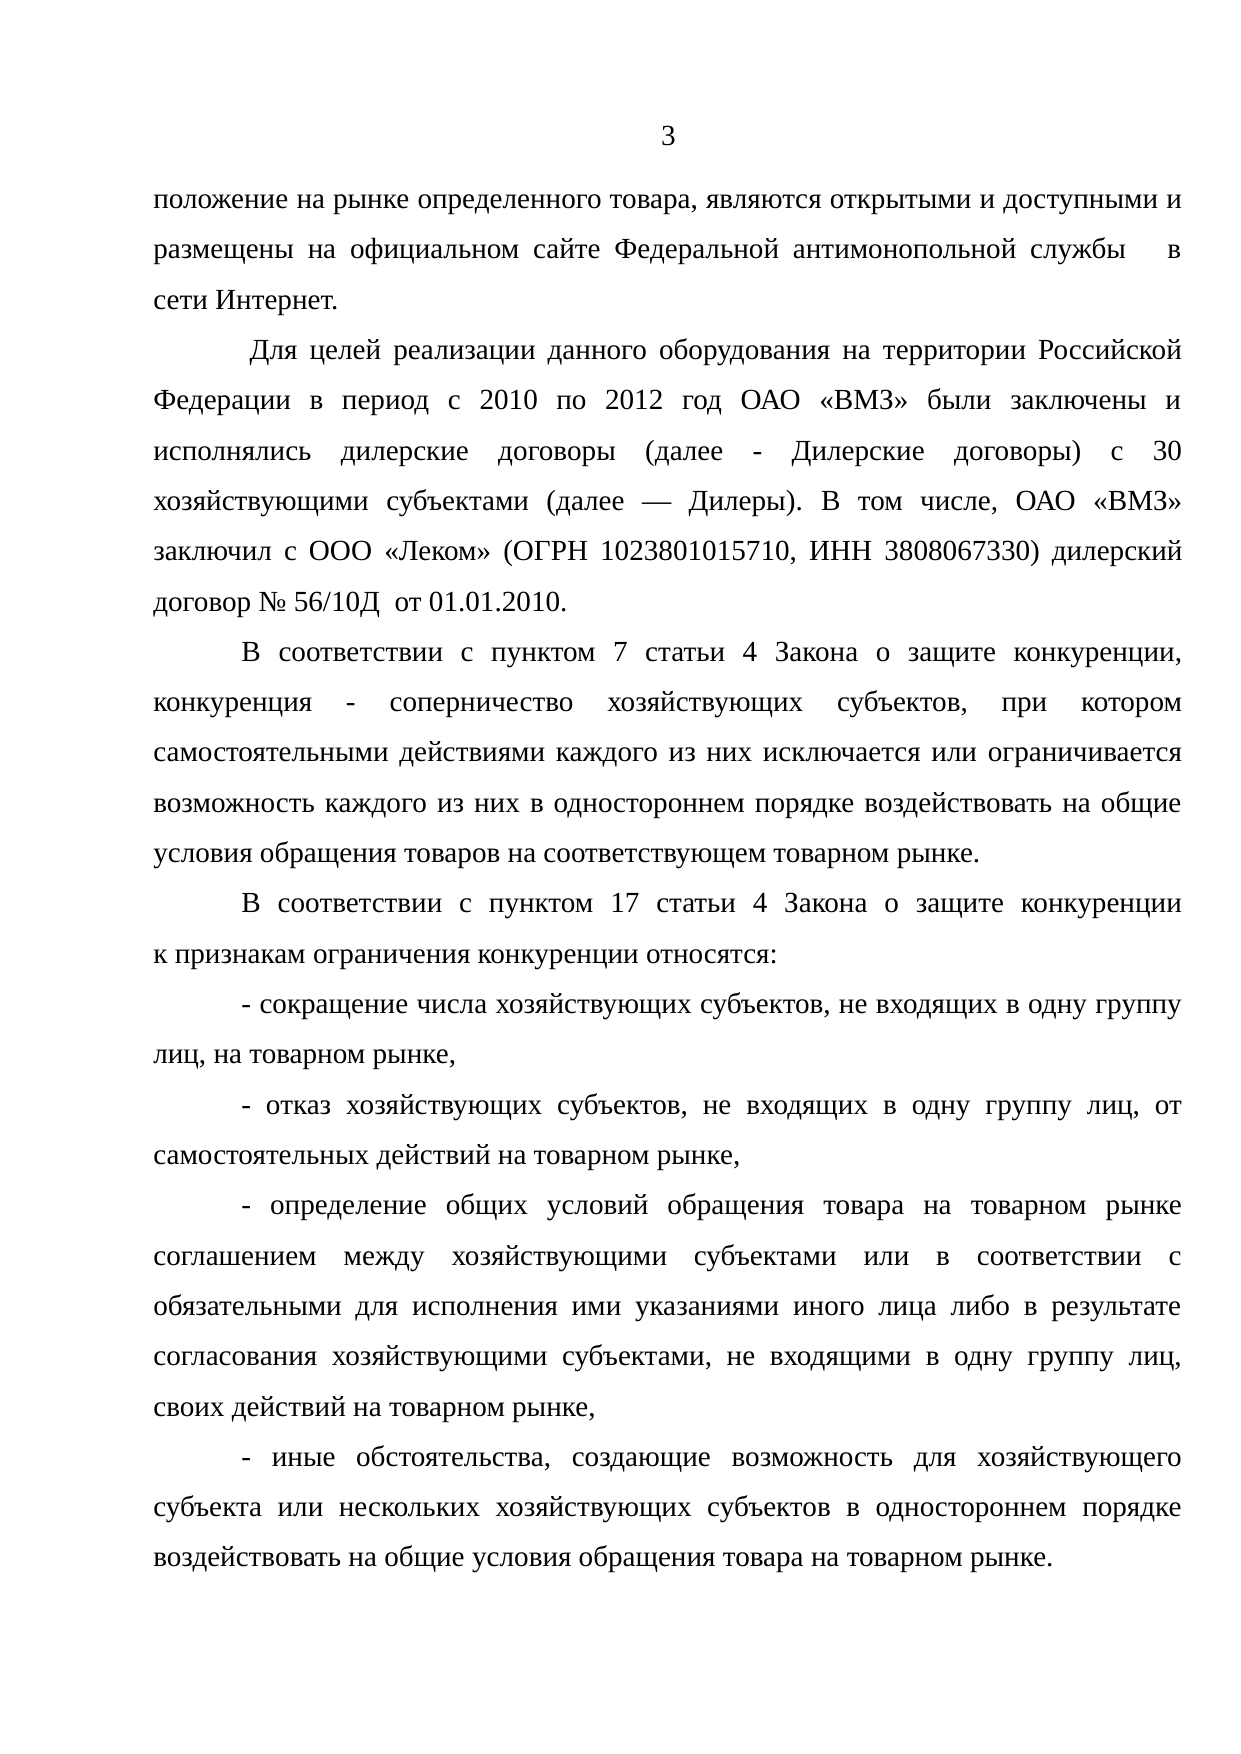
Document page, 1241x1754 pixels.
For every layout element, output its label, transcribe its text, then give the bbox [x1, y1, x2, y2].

text Для целей реализации данного оборудования на территории Российской Федерации в период с 2010 по 2012 год ОАО «ВМЗ» были заключены и исполнялись дилерские договоры (далее - Дилерские договоры) с 30 хозяйствующими субъектами (далее — Дилеры). В том числе, ОАО «ВМЗ» заключил с ООО «Леком» (ОГРН 1023801015710, ИНН 3808067330) дилерский договор № 56/10Д от 01.01.2010. [153, 332, 1183, 617]
text В соответствии с пунктом 17 статьи 4 Закона о защите конкуренции к признакам ограничения конкуренции относятся: [153, 886, 1183, 969]
text - сокращение числа хозяйствующих субъектов, не входящих в одну группу лиц, на товарном рынке, [153, 986, 1183, 1070]
text - отказ хозяйствующих субъектов, не входящих в одну группу лиц, от самостоятельных действий на товарном рынке, [153, 1087, 1183, 1171]
text - иные обстоятельства, создающие возможность для хозяйствующего субъекта или нескольких хозяйствующих субъектов в одностороннем порядке воздействовать на общие условия обращения товара на товарном рынке. [153, 1439, 1183, 1573]
list положение на рынке определенного товара, являются открытыми и доступными и размещены на официальном сайте Федеральной антимонопольной службы в сети Интернет. [153, 181, 1183, 315]
text - определение общих условий обращения товара на товарном рынке соглашением между хозяйствующими субъектами или в соответствии с обязательными для исполнения ими указаниями иного лица либо в результате согласования хозяйствующими субъектами, не входящими в одну группу лиц, своих действий на товарном рынке, [153, 1187, 1183, 1422]
text В соответствии с пунктом 7 статьи 4 Закона о защите конкуренции, конкуренция - соперничество хозяйствующих субъектов, при котором самостоятельными действиями каждого из них исключается или ограничивается возможность каждого из них в одностороннем порядке воздействовать на общие условия обращения товаров на соответствующем товарном рынке. [153, 634, 1183, 869]
